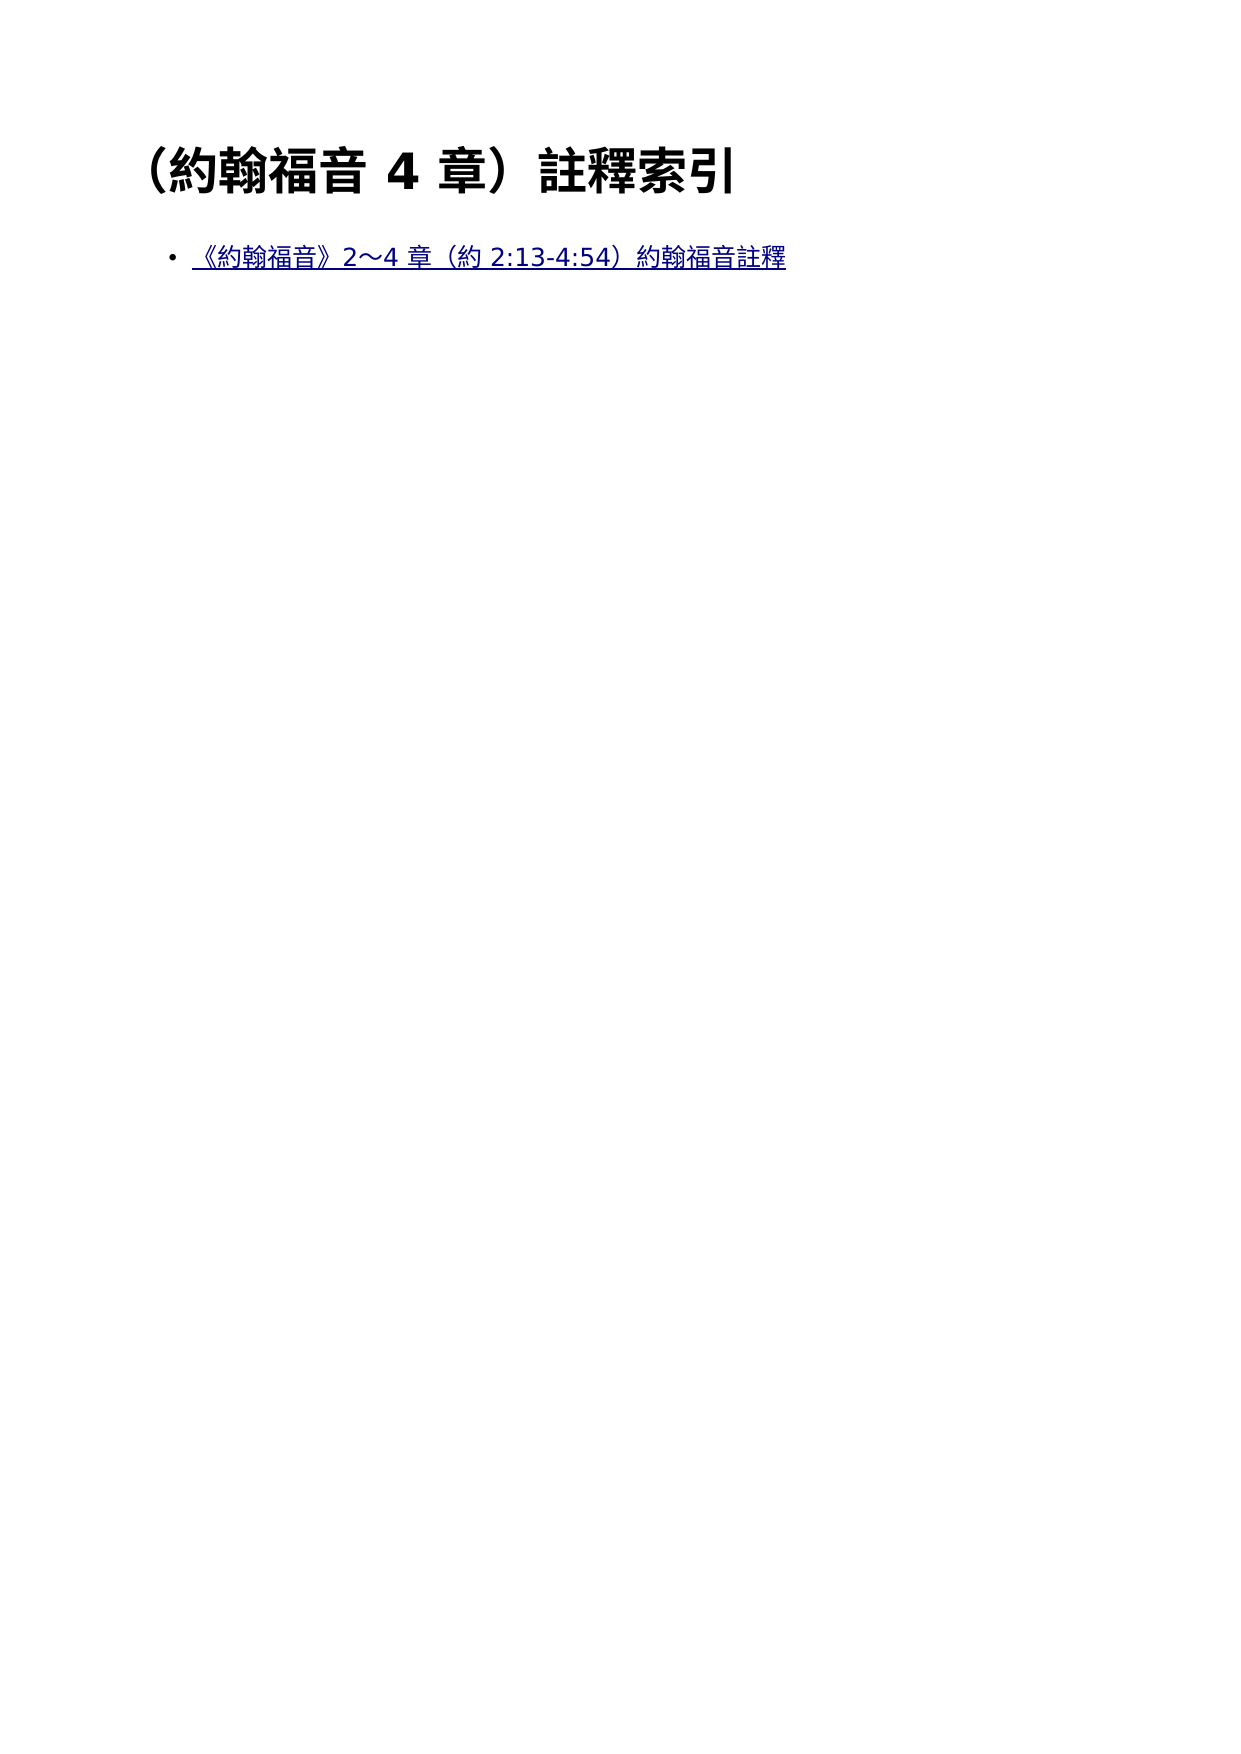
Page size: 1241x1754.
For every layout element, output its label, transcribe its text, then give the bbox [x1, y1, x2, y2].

subtitle （約翰福音 4 章）註釋索引 [118, 143, 1122, 201]
list 《約翰福音》2～4 章（約 2:13-4:54）約翰福音註釋 [177, 243, 1122, 272]
